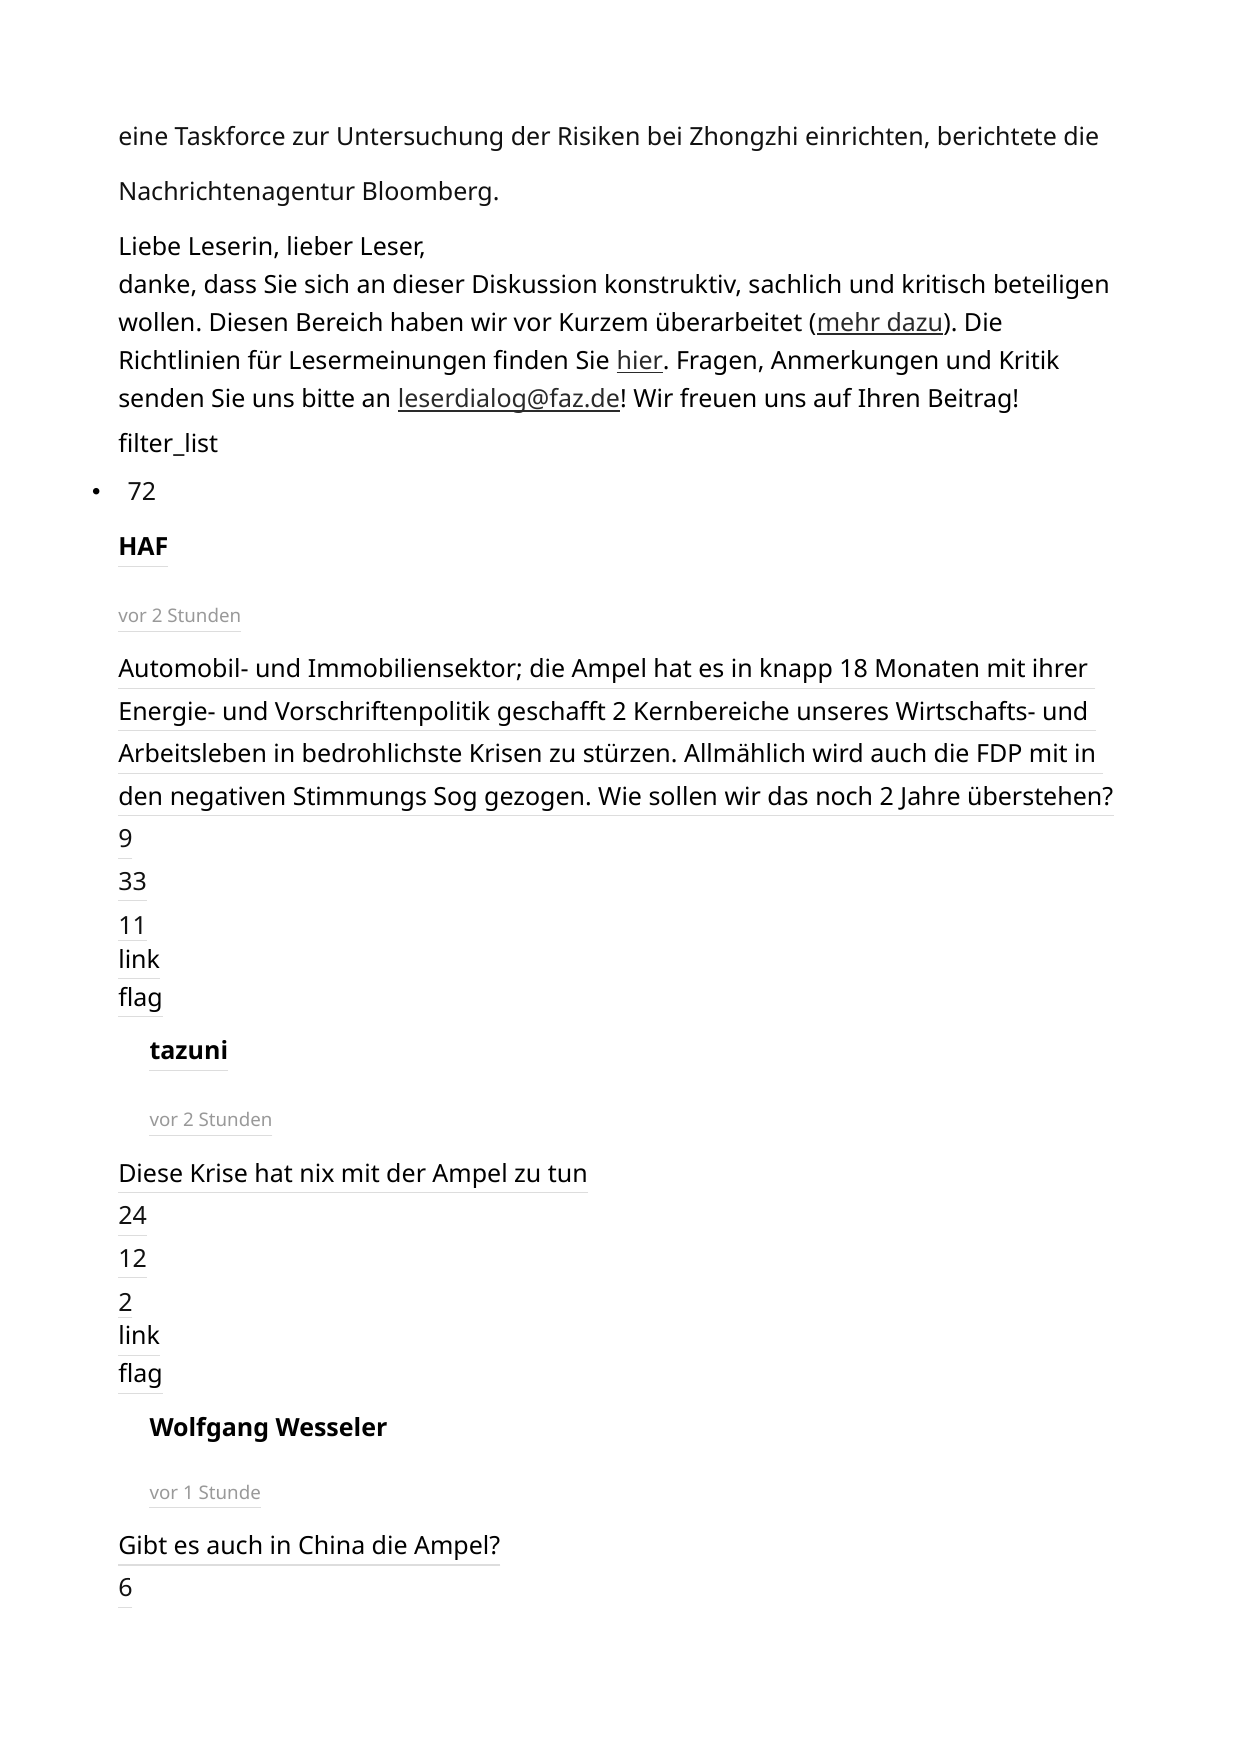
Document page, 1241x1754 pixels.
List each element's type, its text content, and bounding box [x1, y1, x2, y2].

text filter_list [118, 425, 1122, 459]
text link [118, 1318, 1122, 1356]
text Diese Krise hat nix mit der Ampel zu tun [118, 1155, 1122, 1193]
text 2 [118, 1283, 1122, 1318]
text link [118, 941, 1122, 979]
text 11 [118, 906, 1122, 941]
text flag [118, 1356, 1122, 1394]
text Automobil- und Immobiliensektor; die Ampel hat es in knapp 18 Monaten mit ihrer Energie- und Vorschriftenpolitik geschafft 2 Kernbereiche unseres Wirtschafts- und Arbeitsleben in bedrohlichste Krisen zu stürzen. Allmählich wird auch die FDP mit in den negativen Stimmungs Sog gezogen. Wie sollen wir das noch 2 Jahre überstehen? [118, 651, 1122, 816]
text 6 [118, 1570, 1122, 1608]
text tazuni [149, 1033, 1122, 1071]
text vor 2 Stunden [118, 602, 1117, 632]
text vor 1 Stunde [149, 1479, 1117, 1508]
text 12 [118, 1240, 1122, 1278]
text danke, dass Sie sich an dieser Diskussion konstruktiv, sachlich und kritisch beteiligen wollen. Diesen Bereich haben wir vor Kurzem überarbeitet (mehr dazu). Die Richtlinien für Lesermeinungen finden Sie hier. Fragen, Anmerkungen und Kritik senden Sie uns bitte an leserdialog@faz.de! Wir freuen uns auf Ihren Beitrag! [118, 266, 1122, 415]
text 9 [118, 821, 1122, 859]
text vor 2 Stunden [149, 1107, 1117, 1136]
text 33 [118, 863, 1122, 901]
text Liebe Leserin, lieber Leser, [118, 228, 1122, 262]
text Wolfgang Wesseler [149, 1410, 1122, 1444]
text 24 [118, 1198, 1122, 1236]
text Gibt es auch in China die Ampel? [118, 1528, 1122, 1566]
text Darüber hinaus soll die am Immobilienmarkt engagierte Zhongzhi Enterprise Group, eine der größten privaten Anlagegesellschaften des Landes, Zahlungen für Anlageprodukte, die an sehr vermögende Kunden und Unternehmen verkauft wurden, nicht geleistet haben. Für etwas Zuversicht sorgten am Montag Meldungen, wonach China etwas gegen die sich verschlimmernde Immobilienkrise in dem Land unternimmt. Die chinesische Bankenaufsicht wolle informierten Personen zufolge eine Taskforce zur Untersuchung der Risiken bei Zhongzhi einrichten, berichtete die Nachrichtenagentur Bloomberg. [118, 118, 1122, 207]
text HAF [118, 529, 1122, 567]
text flag [118, 979, 1122, 1017]
list 72 [121, 474, 1122, 508]
